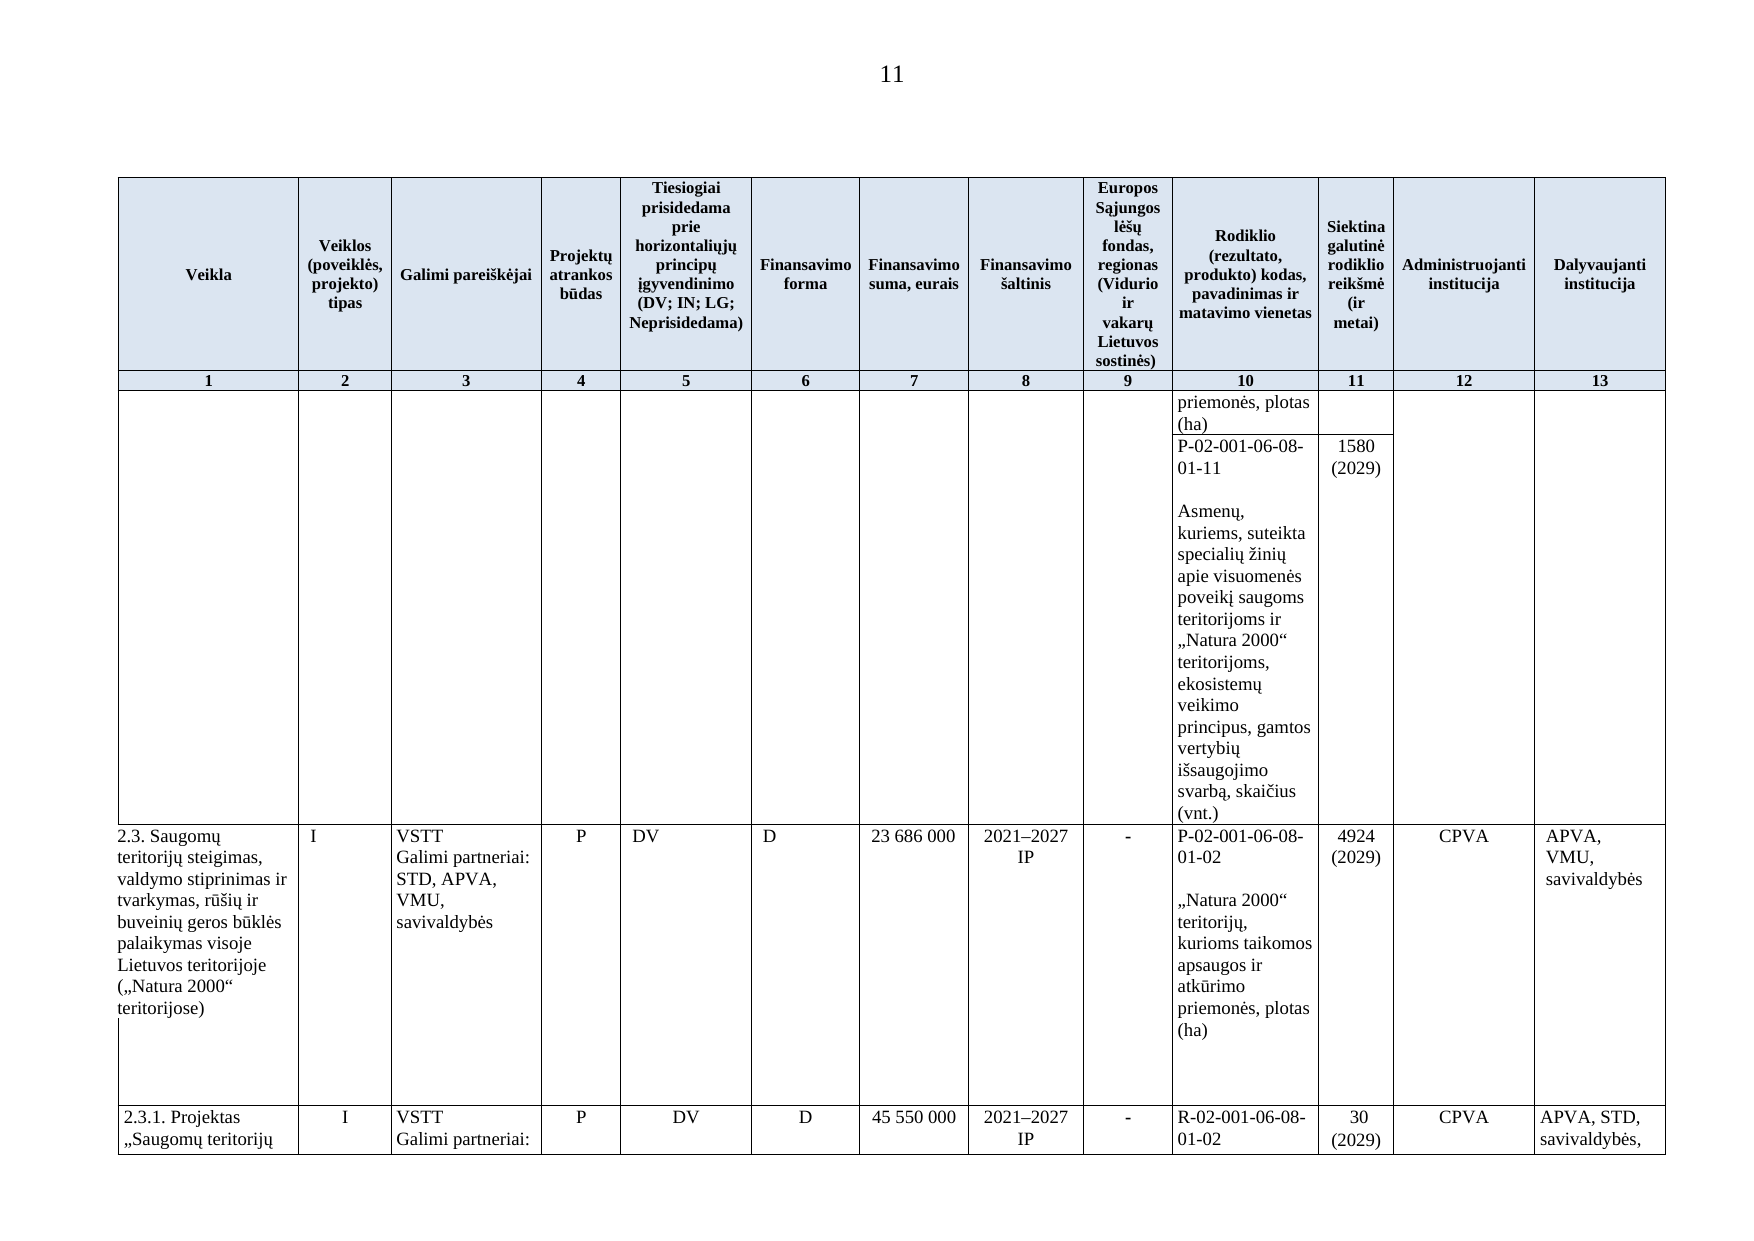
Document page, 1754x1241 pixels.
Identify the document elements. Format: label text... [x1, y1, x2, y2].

table_cell APVA, VMU, savivaldybės [1535, 825, 1665, 1105]
table_cell 30 (2029) [1319, 1106, 1393, 1154]
table_header Veiklos (poveiklės, projekto) tipas [299, 178, 391, 370]
table_cell 2 [299, 371, 391, 390]
table_cell [969, 391, 1083, 823]
table_header Veikla [119, 178, 298, 370]
table_cell DV [621, 825, 751, 1105]
table_cell 4924 (2029) [1319, 825, 1393, 1105]
table_cell 7 [860, 371, 968, 390]
table_cell [299, 391, 391, 823]
table_cell 2.3.1. Projektas „Saugomų teritorijų [119, 1106, 298, 1154]
table_header Siektina galutinė rodiklio reikšmė (ir metai) [1319, 178, 1393, 370]
table_cell 11 [1319, 371, 1393, 390]
table_cell R-02-001-06-08-01-02 [1173, 1106, 1318, 1154]
table_cell I [299, 1106, 391, 1154]
table_cell [1394, 391, 1534, 823]
table_header Administruojanti institucija [1394, 178, 1534, 370]
table_cell P [542, 1106, 620, 1154]
table_cell VSTT Galimi partneriai: [392, 1106, 541, 1154]
table_cell CPVA [1394, 825, 1534, 1105]
table_cell 1580 (2029) [1319, 435, 1393, 823]
table_cell 2021–2027 IP [969, 825, 1083, 1105]
table_cell priemonės, plotas (ha) [1173, 391, 1318, 434]
table_header Rodiklio (rezultato, produkto) kodas, pavadinimas ir matavimo vienetas [1173, 178, 1318, 370]
table_cell DV [621, 1106, 751, 1154]
table_header Finansavimo suma, eurais [860, 178, 968, 370]
table_cell [621, 391, 751, 823]
table_cell D [752, 825, 859, 1105]
table_cell 13 [1535, 371, 1665, 390]
table_cell [752, 391, 859, 823]
table_cell 4 [542, 371, 620, 390]
table_header Europos Sąjungos lėšų fondas, regionas (Vidurio ir vakarų Lietuvos sostinės) [1084, 178, 1172, 370]
table_cell CPVA [1394, 1106, 1534, 1154]
table_header Dalyvaujanti institucija [1535, 178, 1665, 370]
table_cell 9 [1084, 371, 1172, 390]
table_cell I [299, 825, 391, 1105]
table_cell P-02-001-06-08-01-11 Asmenų, kuriems, suteikta specialių žinių apie visuomenės poveikį saugoms teritorijoms ir „Natura 2000“ teritorijoms, ekosistemų veikimo principus, gamtos vertybių išsaugojimo svarbą, skaičius (vnt.) [1173, 435, 1318, 823]
table_cell [542, 391, 620, 823]
table_cell 5 [621, 371, 751, 390]
table_cell 2021–2027 IP [969, 1106, 1083, 1154]
table_cell [1535, 391, 1665, 823]
table_cell - [1084, 1106, 1172, 1154]
table_header Galimi pareiškėjai [392, 178, 541, 370]
table_cell 45 550 000 [860, 1106, 968, 1154]
table_cell 1 [119, 371, 298, 390]
table_header Finansavimo forma [752, 178, 859, 370]
table_cell - [1084, 825, 1172, 1105]
table_cell 8 [969, 371, 1083, 390]
table_cell D [752, 1106, 859, 1154]
table_cell [860, 391, 968, 823]
table_cell 3 [392, 371, 541, 390]
table_cell P [542, 825, 620, 1105]
table_cell 23 686 000 [860, 825, 968, 1105]
table_header Finansavimo šaltinis [969, 178, 1083, 370]
table_cell 2.3. Saugomų teritorijų steigimas, valdymo stiprinimas ir tvarkymas, rūšių ir buveinių geros būklės palaikymas visoje Lietuvos teritorijoje („Natura 2000“ teritorijose) [119, 825, 298, 1105]
table_cell 12 [1394, 371, 1534, 390]
table_cell [119, 391, 298, 823]
table_cell P-02-001-06-08-01-02 „Natura 2000“ teritorijų, kurioms taikomos apsaugos ir atkūrimo priemonės, plotas (ha) [1173, 825, 1318, 1105]
table_cell APVA, STD, savivaldybės, [1535, 1106, 1665, 1154]
table_header Tiesiogiai prisidedama prie horizontaliųjų principų įgyvendinimo (DV; IN; LG; Neprisidedama) [621, 178, 751, 370]
table_cell [392, 391, 541, 823]
table_header Projektų atrankos būdas [542, 178, 620, 370]
table_cell [1319, 391, 1393, 434]
table_cell 6 [752, 371, 859, 390]
table_cell - [1084, 391, 1172, 823]
table_cell VSTT Galimi partneriai: STD, APVA, VMU, savivaldybės [392, 825, 541, 1105]
table_cell 10 [1173, 371, 1318, 390]
